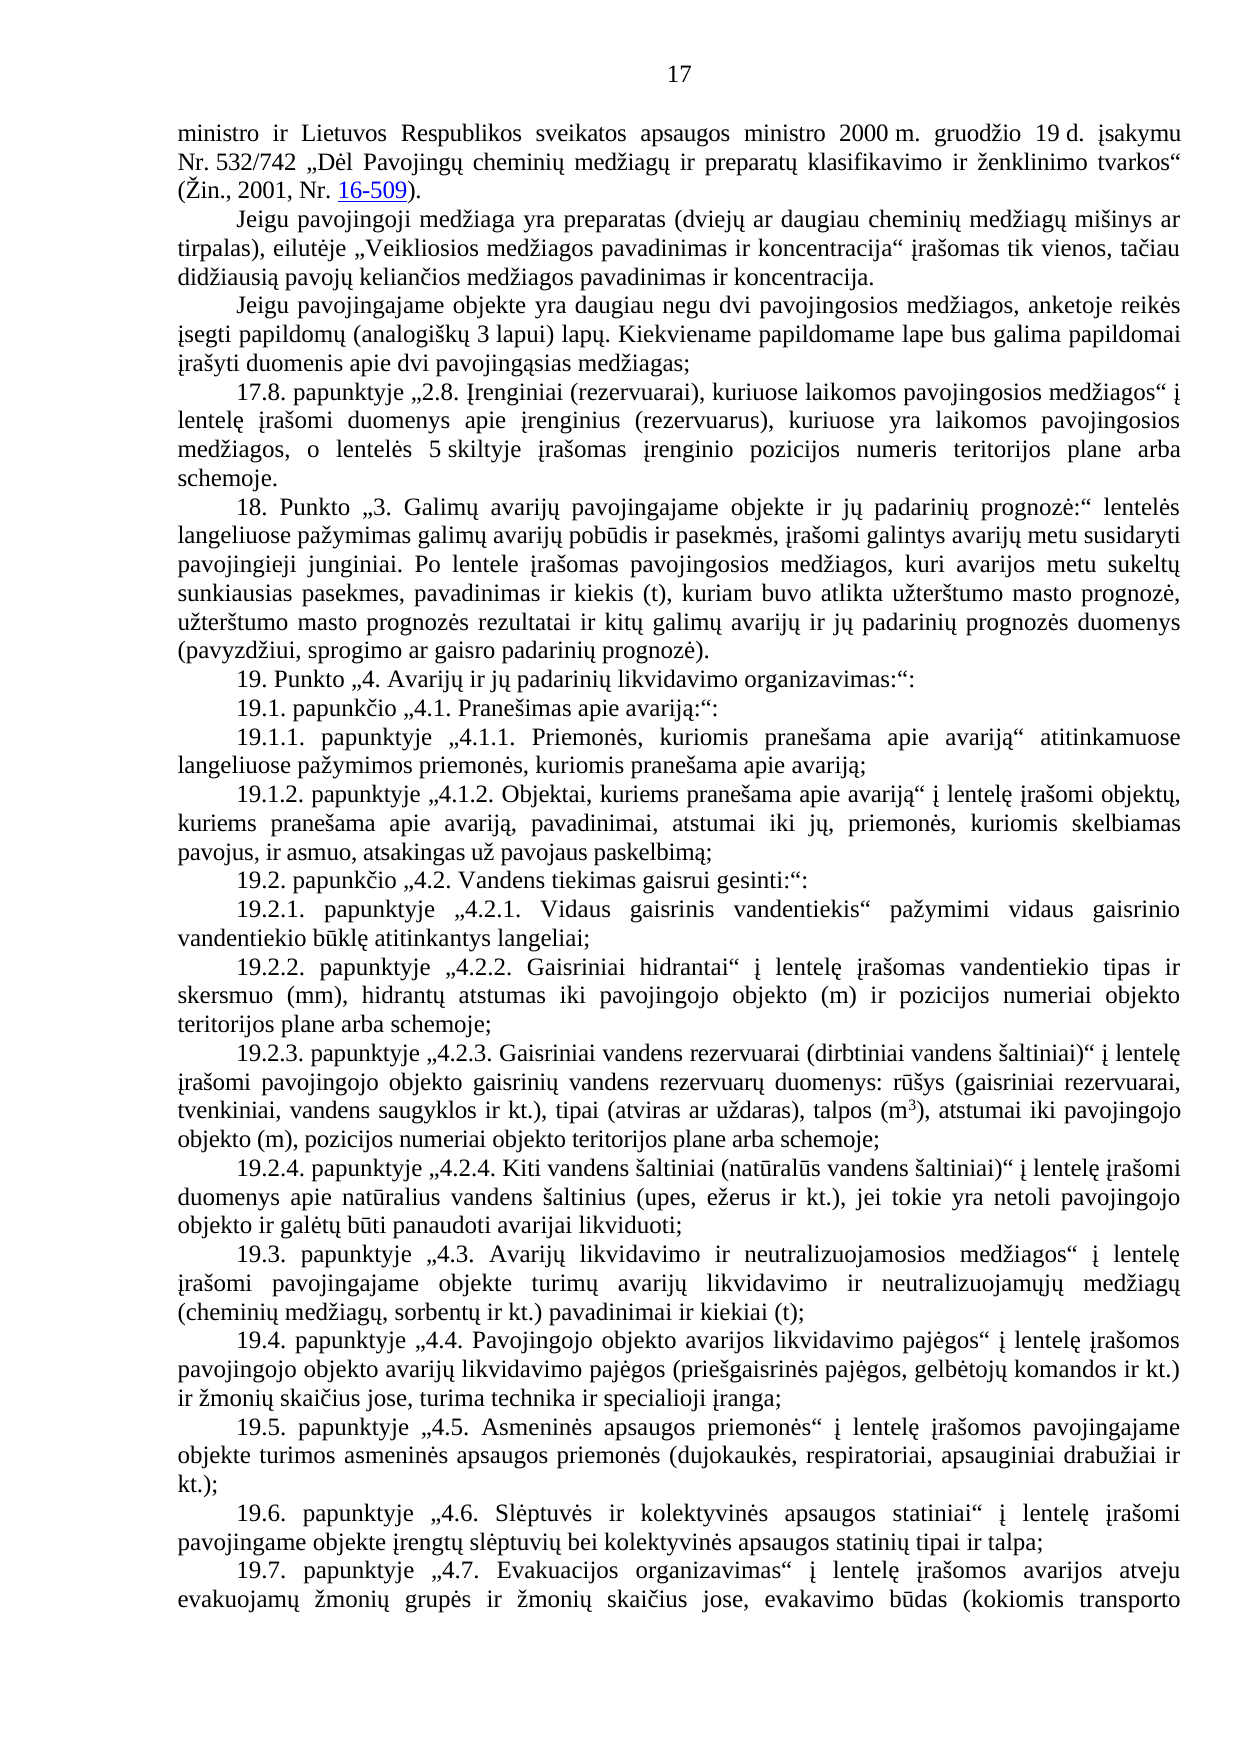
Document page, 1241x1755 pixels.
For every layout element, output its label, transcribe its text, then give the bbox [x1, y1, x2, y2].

text 19.6. papunktyje „4.6. Slėptuvės ir kolektyvinės apsaugos statiniai“ į lentelę įrašomi pavojingame objekte įrengtų slėptuvių bei kolektyvinės apsaugos statinių tipai ir talpa; [177, 1498, 1181, 1556]
text 19.1. papunkčio „4.1. Pranešimas apie avariją:“: [177, 693, 1181, 722]
text 19.2. papunkčio „4.2. Vandens tiekimas gaisrui gesinti:“: [177, 866, 1181, 894]
text 19.5. papunktyje „4.5. Asmeninės apsaugos priemonės“ į lentelę įrašomos pavojingajame objekte turimos asmeninės apsaugos priemonės (dujokaukės, respiratoriai, apsauginiai drabužiai ir kt.); [177, 1412, 1181, 1498]
text Jeigu pavojingoji medžiaga yra preparatas (dviejų ar daugiau cheminių medžiagų mišinys ar tirpalas), eilutėje „Veikliosios medžiagos pavadinimas ir koncentracija“ įrašomas tik vienos, tačiau didžiausią pavojų keliančios medžiagos pavadinimas ir koncentracija. [177, 204, 1181, 291]
text 18. Punkto „3. Galimų avarijų pavojingajame objekte ir jų padarinių prognozė:“ lentelės langeliuose pažymimas galimų avarijų pobūdis ir pasekmės, įrašomi galintys avarijų metu susidaryti pavojingieji junginiai. Po lentele įrašomas pavojingosios medžiagos, kuri avarijos metu sukeltų sunkiausias pasekmes, pavadinimas ir kiekis (t), kuriam buvo atlikta užterštumo masto prognozė, užterštumo masto prognozės rezultatai ir kitų galimų avarijų ir jų padarinių prognozės duomenys (pavyzdžiui, sprogimo ar gaisro padarinių prognozė). [177, 492, 1181, 664]
text 19.1.2. papunktyje „4.1.2. Objektai, kuriems pranešama apie avariją“ į lentelę įrašomi objektų, kuriems pranešama apie avariją, pavadinimai, atstumai iki jų, priemonės, kuriomis skelbiamas pavojus, ir asmuo, atsakingas už pavojaus paskelbimą; [177, 779, 1181, 866]
text Jeigu pavojingajame objekte yra daugiau negu dvi pavojingosios medžiagos, anketoje reikės įsegti papildomų (analogiškų 3 lapui) lapų. Kiekviename papildomame lape bus galima papildomai įrašyti duomenis apie dvi pavojingąsias medžiagas; [177, 291, 1181, 377]
text 19.2.4. papunktyje „4.2.4. Kiti vandens šaltiniai (natūralūs vandens šaltiniai)“ į lentelę įrašomi duomenys apie natūralius vandens šaltinius (upes, ežerus ir kt.), jei tokie yra netoli pavojingojo objekto ir galėtų būti panaudoti avarijai likviduoti; [177, 1153, 1181, 1239]
text 19.7. papunktyje „4.7. Evakuacijos organizavimas“ į lentelę įrašomos avarijos atveju evakuojamų žmonių grupės ir žmonių skaičius jose, evakavimo būdas (kokiomis transporto [177, 1556, 1181, 1613]
text 19. Punkto „4. Avarijų ir jų padarinių likvidavimo organizavimas:“: [177, 664, 1181, 693]
text 19.1.1. papunktyje „4.1.1. Priemonės, kuriomis pranešama apie avariją“ atitinkamuose langeliuose pažymimos priemonės, kuriomis pranešama apie avariją; [177, 722, 1181, 779]
text 19.2.3. papunktyje „4.2.3. Gaisriniai vandens rezervuarai (dirbtiniai vandens šaltiniai)“ į lentelę įrašomi pavojingojo objekto gaisrinių vandens rezervuarų duomenys: rūšys (gaisriniai rezervuarai, tvenkiniai, vandens saugyklos ir kt.), tipai (atviras ar uždaras), talpos (m3), atstumai iki pavojingojo objekto (m), pozicijos numeriai objekto teritorijos plane arba schemoje; [177, 1038, 1181, 1153]
text 19.2.1. papunktyje „4.2.1. Vidaus gaisrinis vandentiekis“ pažymimi vidaus gaisrinio vandentiekio būklę atitinkantys langeliai; [177, 894, 1181, 952]
text 17.8. papunktyje „2.8. Įrenginiai (rezervuarai), kuriuose laikomos pavojingosios medžiagos“ į lentelę įrašomi duomenys apie įrenginius (rezervuarus), kuriuose yra laikomos pavojingosios medžiagos, o lentelės 5 skiltyje įrašomas įrenginio pozicijos numeris teritorijos plane arba schemoje. [177, 377, 1181, 492]
text 19.4. papunktyje „4.4. Pavojingojo objekto avarijos likvidavimo pajėgos“ į lentelę įrašomos pavojingojo objekto avarijų likvidavimo pajėgos (priešgaisrinės pajėgos, gelbėtojų komandos ir kt.) ir žmonių skaičius jose, turima technika ir specialioji įranga; [177, 1326, 1181, 1412]
text 19.2.2. papunktyje „4.2.2. Gaisriniai hidrantai“ į lentelę įrašomas vandentiekio tipas ir skersmuo (mm), hidrantų atstumas iki pavojingojo objekto (m) ir pozicijos numeriai objekto teritorijos plane arba schemoje; [177, 952, 1181, 1038]
text 19.3. papunktyje „4.3. Avarijų likvidavimo ir neutralizuojamosios medžiagos“ į lentelę įrašomi pavojingajame objekte turimų avarijų likvidavimo ir neutralizuojamųjų medžiagų (cheminių medžiagų, sorbentų ir kt.) pavadinimai ir kiekiai (t); [177, 1239, 1181, 1326]
text ministro ir Lietuvos Respublikos sveikatos apsaugos ministro 2000 m. gruodžio 19 d. įsakymu Nr. 532/742 „Dėl pavojingų cheminių medžiagų ir preparatų klasifikavimo ir ženklinimo tvarkos“ (Žin., 2001, Nr. 16-509). [177, 118, 1181, 204]
